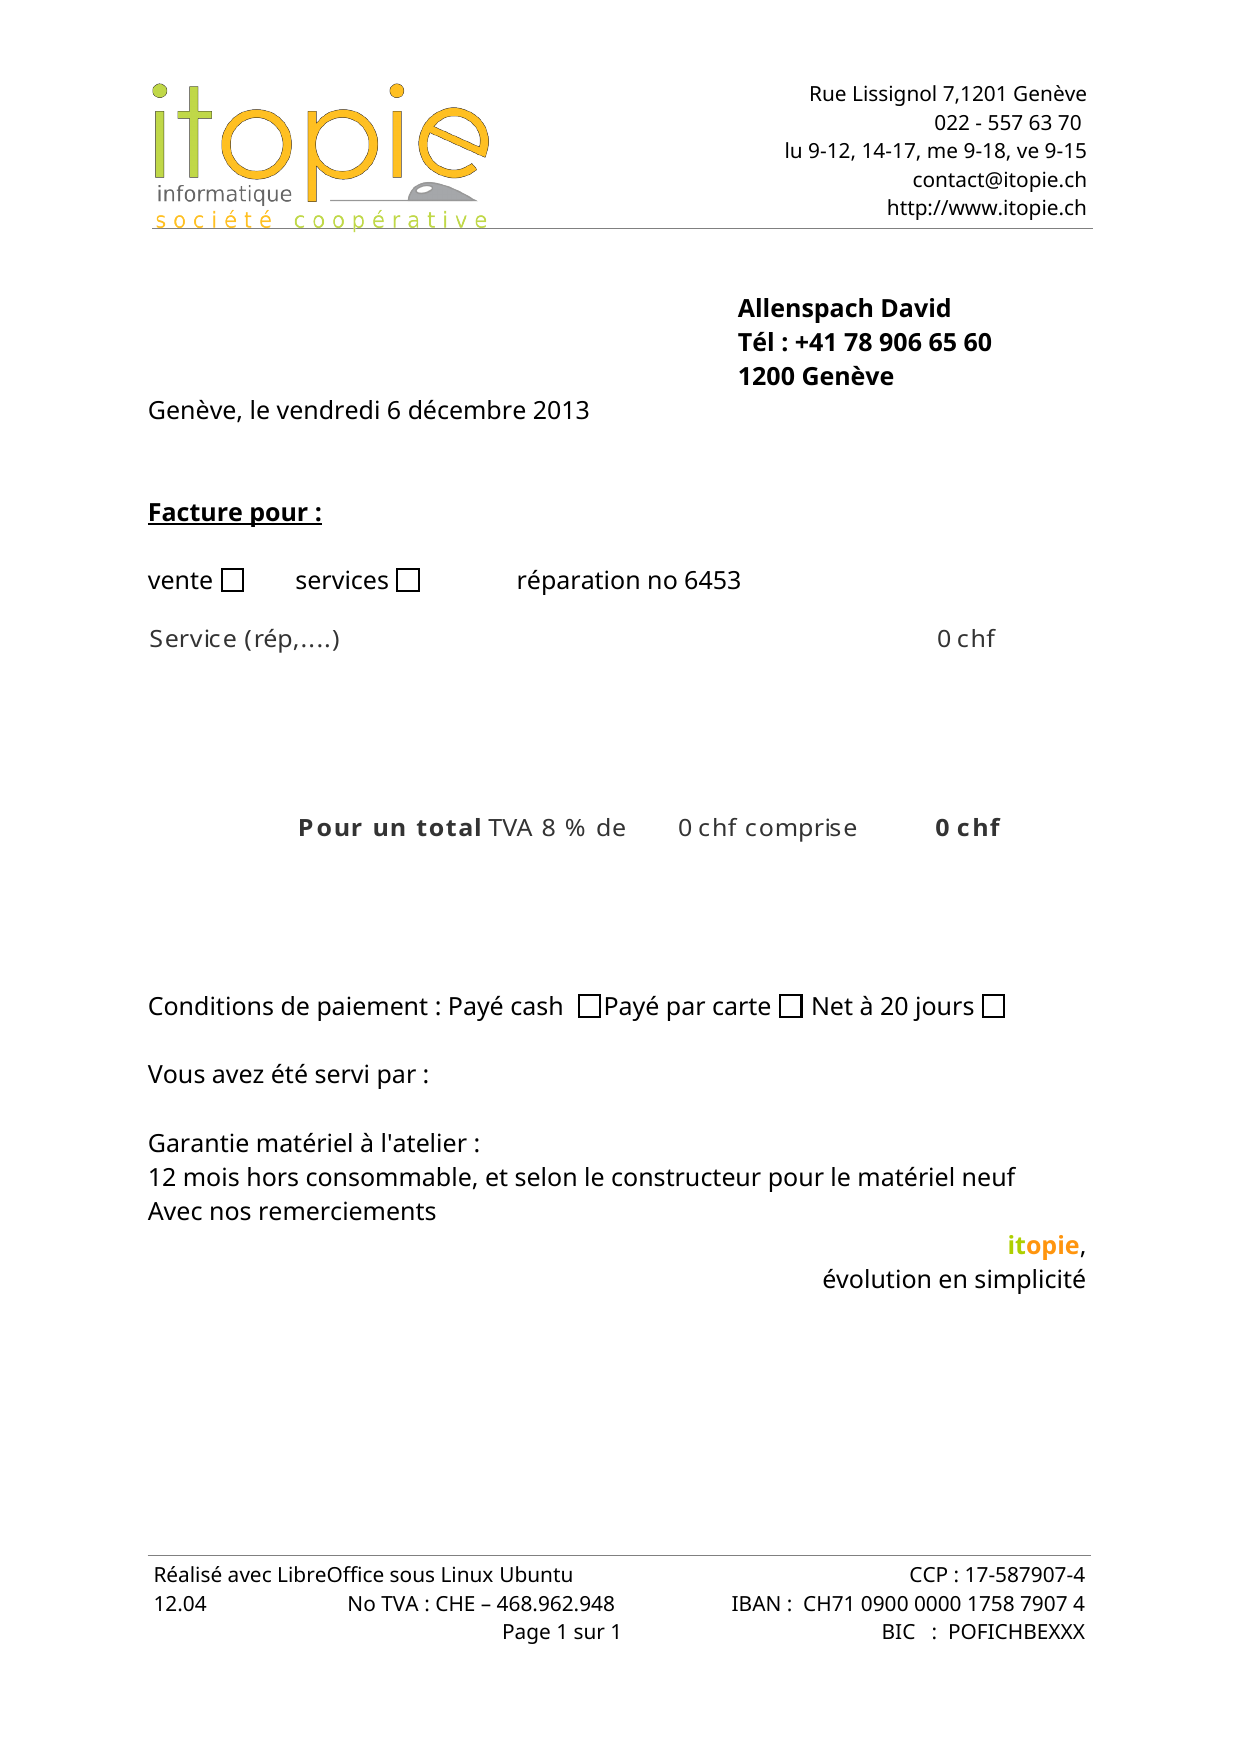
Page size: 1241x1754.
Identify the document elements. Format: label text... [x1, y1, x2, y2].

text Facture pour : [148, 495, 1093, 529]
text 12 mois hors consommable, et selon le constructeur pour le matériel neuf [148, 1159, 1093, 1193]
text Tél : +41 78 906 65 60 [148, 324, 1093, 358]
text Vous avez été servi par : [148, 1057, 1093, 1091]
text vente services réparation no 6453 [148, 563, 1093, 597]
text Allenspach David [148, 290, 1093, 324]
text 1200 Genève [148, 358, 1093, 392]
text Avec nos remerciements [148, 1193, 1093, 1227]
text Genève, le vendredi 6 décembre 2013 [148, 392, 1093, 427]
picture [138, 72, 500, 244]
text itopie, [148, 1227, 1093, 1262]
text évolution en simplicité [148, 1262, 1093, 1296]
text Garantie matériel à l'atelier : [148, 1125, 1093, 1159]
text Conditions de paiement : Payé cash Payé par carte Net à 20 jours [148, 989, 1093, 1023]
